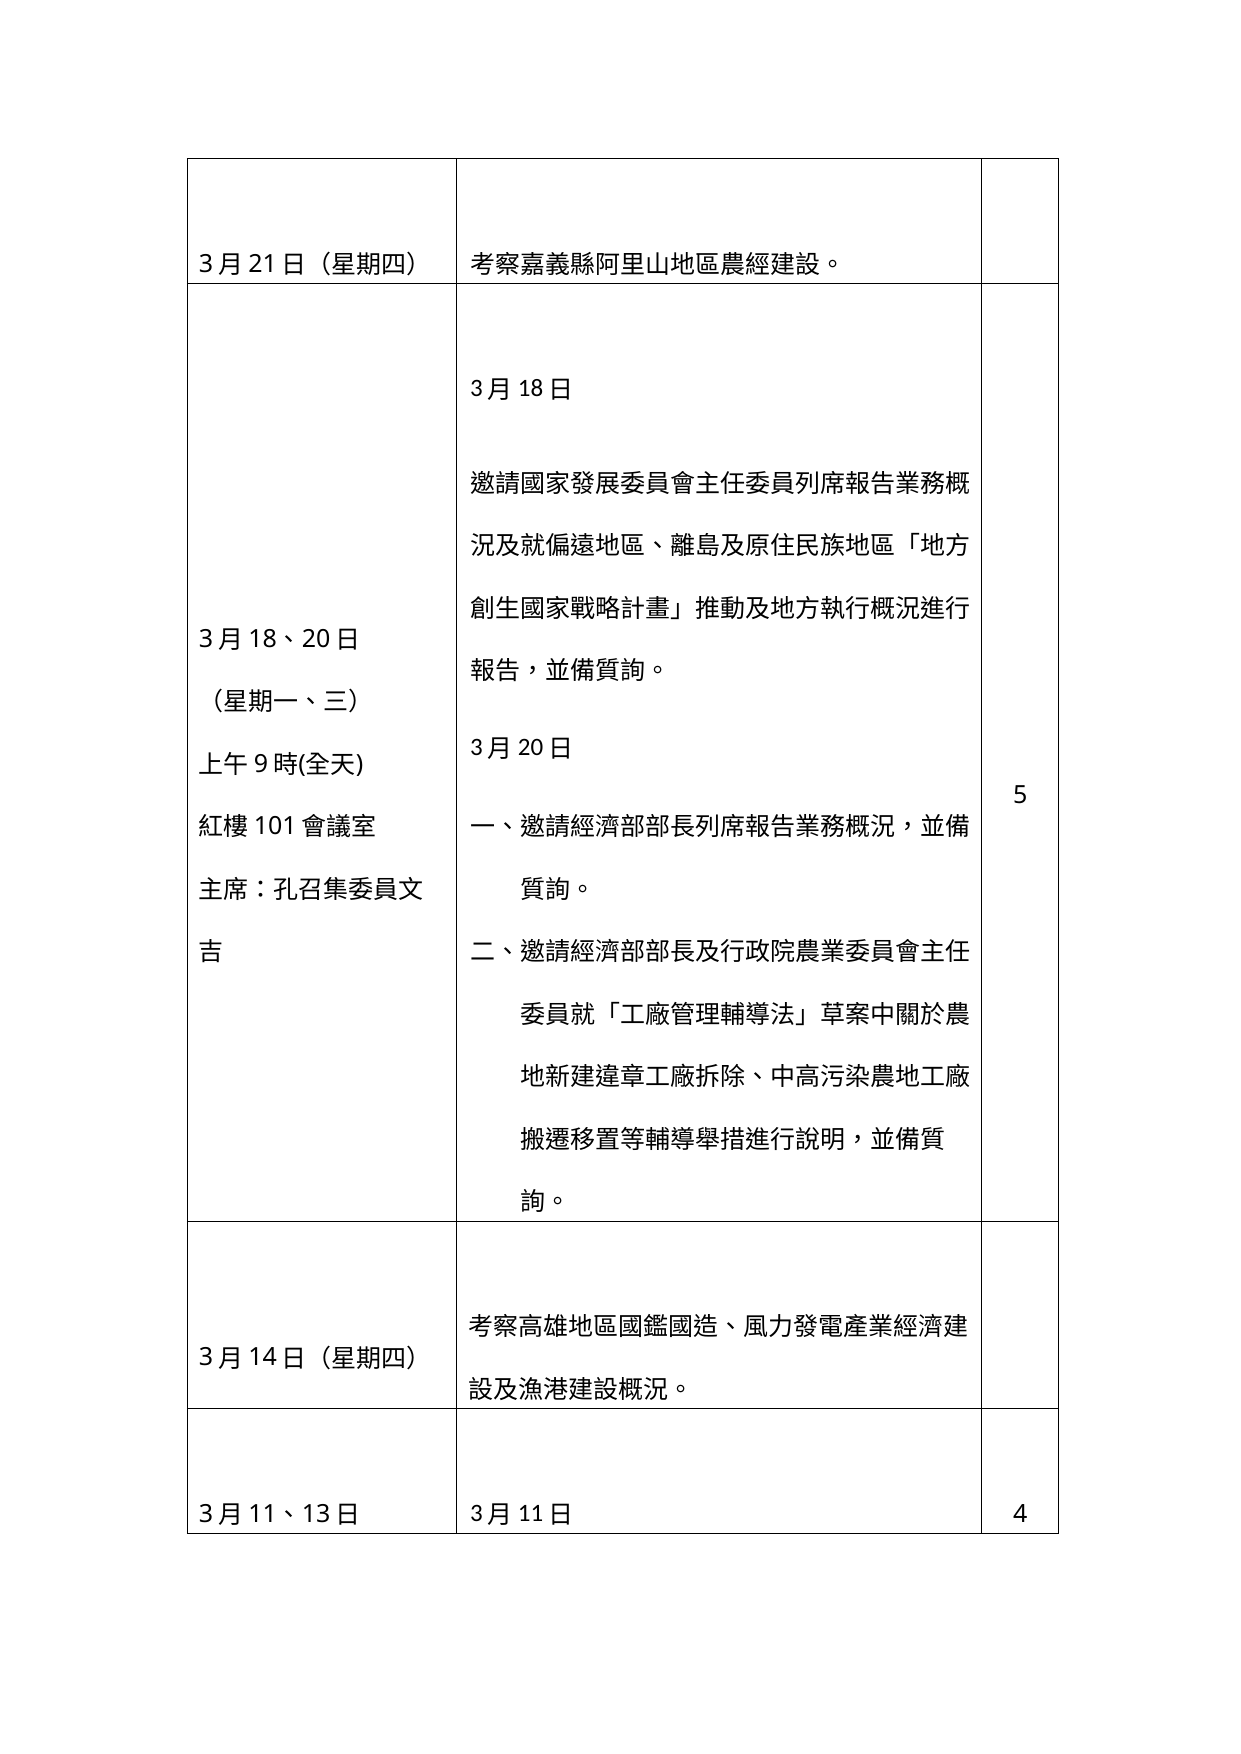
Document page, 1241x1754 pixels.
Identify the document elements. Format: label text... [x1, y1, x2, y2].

table_cell [982, 1222, 1058, 1408]
table_cell 3月11日 [457, 1409, 981, 1533]
table_cell 3月11、13日 [188, 1409, 456, 1533]
table_cell 5 [982, 284, 1058, 1221]
table_cell 4 [982, 1409, 1058, 1533]
table_cell 3月18日 邀請國家發展委員會主任委員列席報告業務概況及就偏遠地區、離島及原住民族地區「地方創生國家戰略計畫」推動及地方執行概況進行報告，並備質詢。 3月20日 一、邀請經濟部部長列席報告業務概況，並備質詢。 二、邀請經濟部部長及行政院農業委員會主任委員就「工廠管理輔導法」草案中關於農地新建違章工廠拆除、中高污染農地工廠搬遷移置等輔導舉措進行說明，並備質詢。 [457, 284, 981, 1221]
table_cell 考察高雄地區國鑑國造、風力發電產業經濟建設及漁港建設概況。 [457, 1222, 981, 1408]
table_cell 3月14日（星期四） [188, 1222, 456, 1408]
table_cell [982, 159, 1058, 283]
table_cell 3月18、20日 （星期一、三） 上午9時(全天) 紅樓101會議室 主席：孔召集委員文吉 [188, 284, 456, 1221]
table_cell 考察嘉義縣阿里山地區農經建設。 [457, 159, 981, 283]
table_cell 3月21日（星期四） [188, 159, 456, 283]
